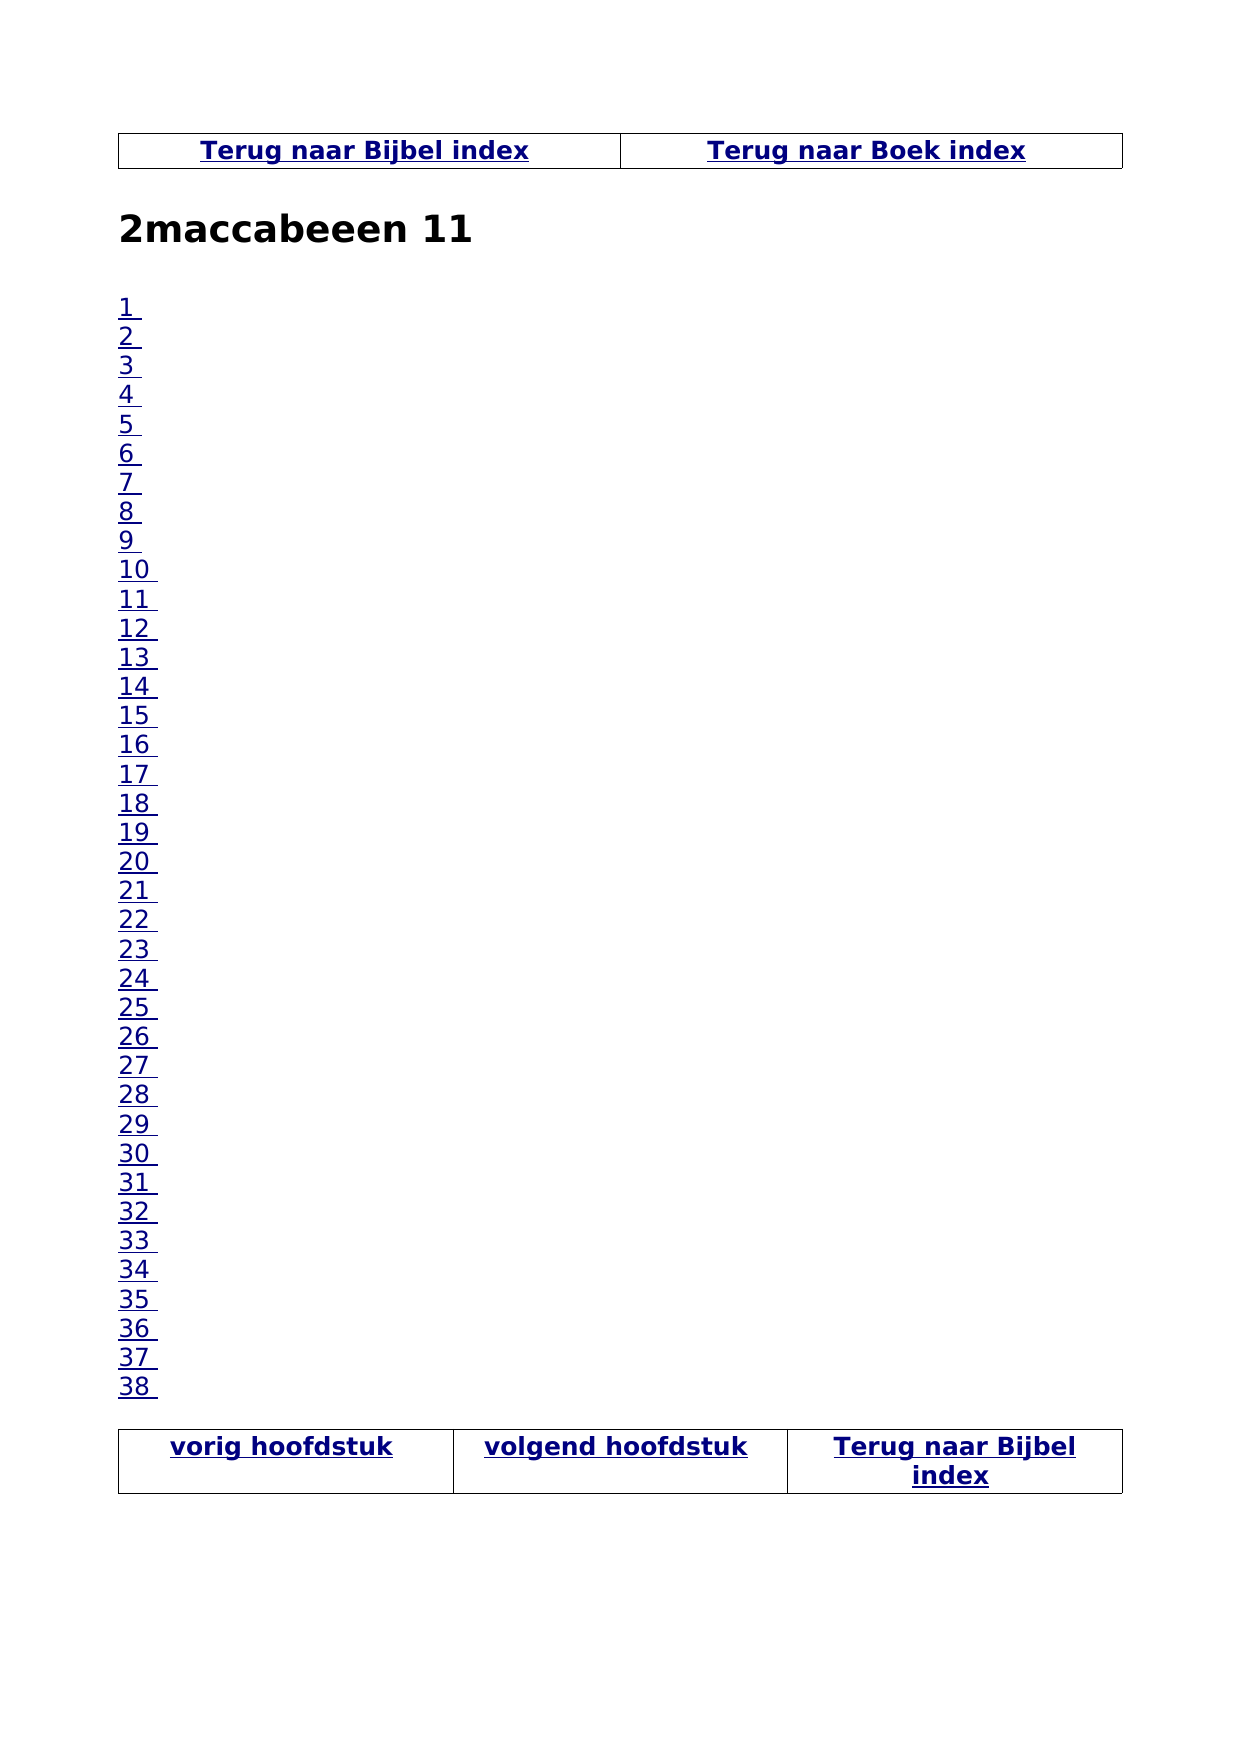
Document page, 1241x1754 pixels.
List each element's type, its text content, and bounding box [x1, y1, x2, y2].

table_header Terug naar Bijbel index [788, 1430, 1122, 1493]
table_header volgend hoofdstuk [454, 1430, 787, 1493]
subtitle 2maccabeeen 11 [118, 208, 1122, 252]
table_header Terug naar Bijbel index [119, 134, 620, 168]
table_header Terug naar Boek index [621, 134, 1122, 168]
text 1 2 3 4 5 6 7 8 9 10 11 12 13 14 15 16 17 18 19 20 21 22 23 24 25 26 27 28 29 30 31 32 33 34 35 36 37 38 [118, 264, 1122, 1402]
table_header vorig hoofdstuk [119, 1430, 453, 1493]
